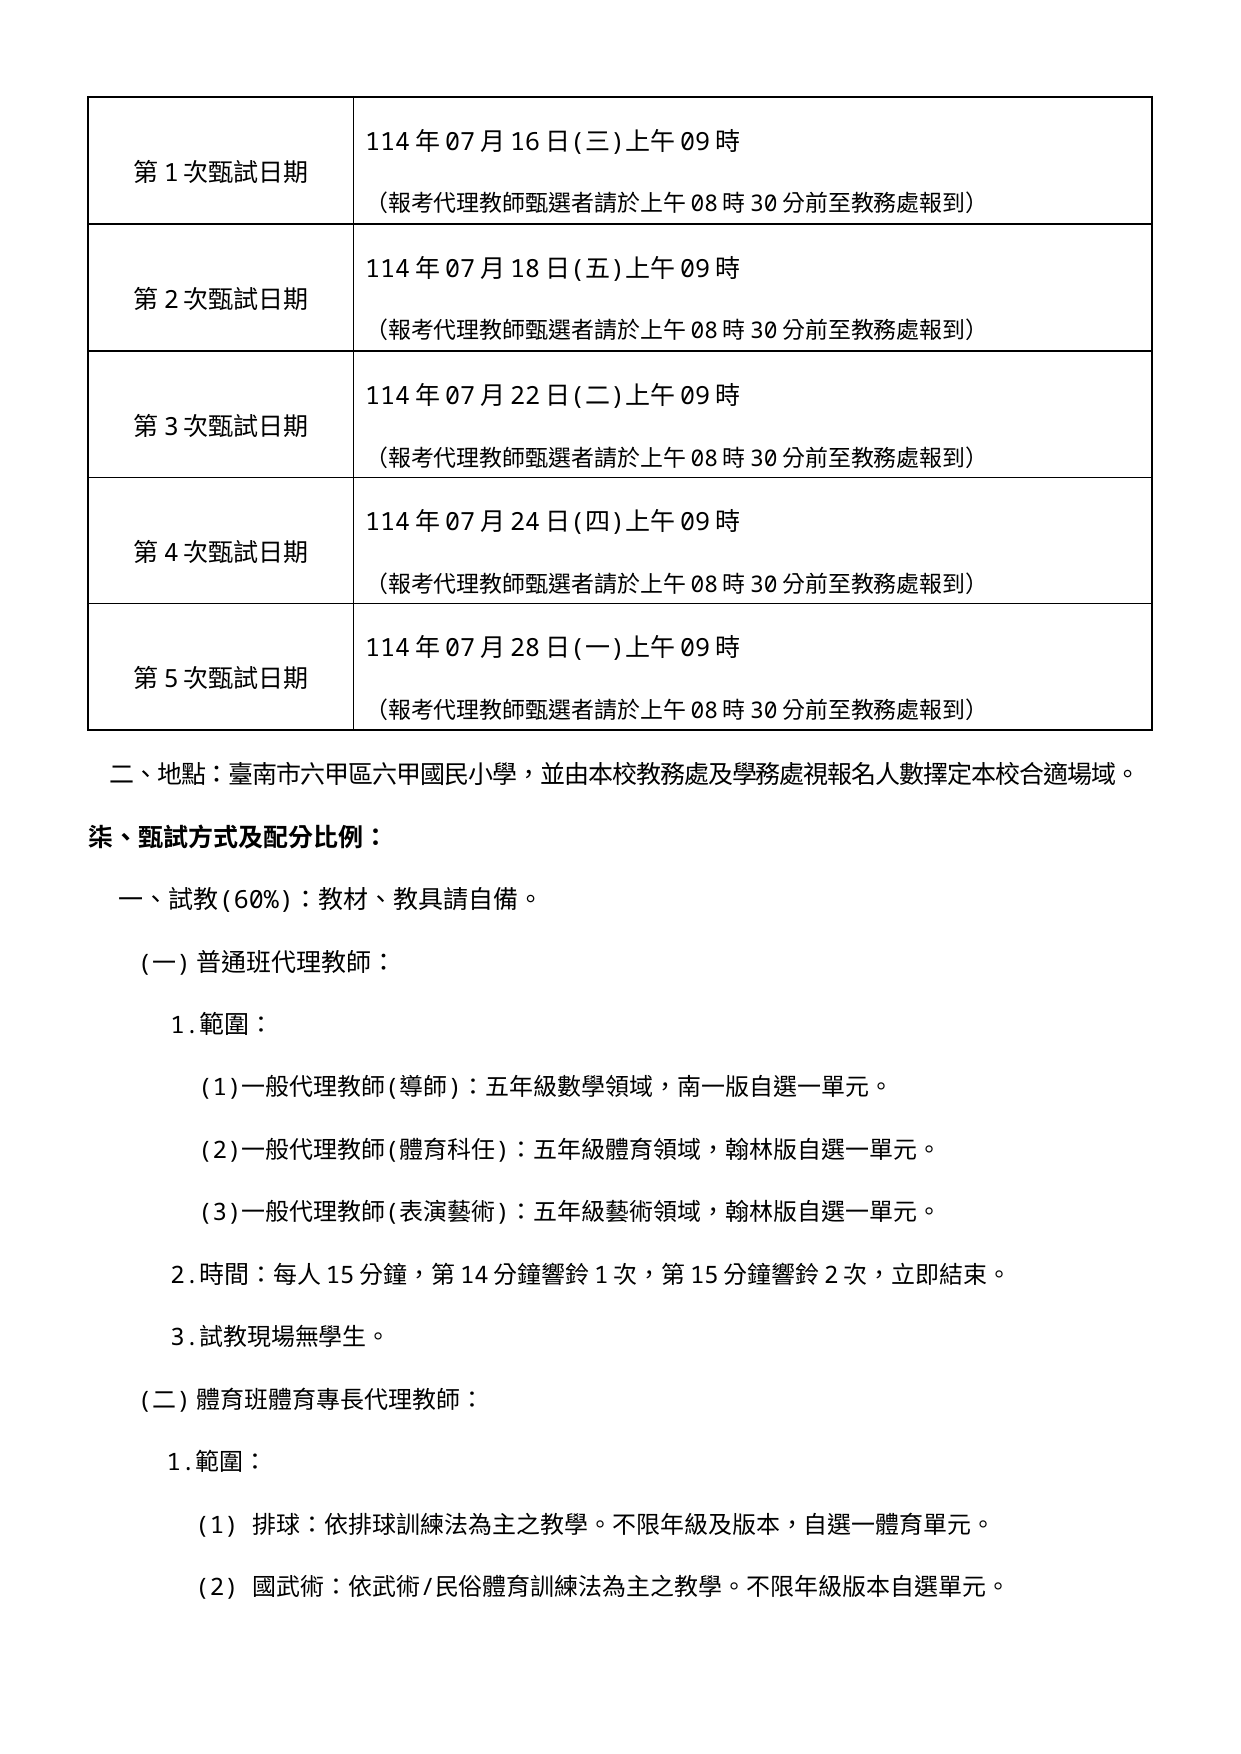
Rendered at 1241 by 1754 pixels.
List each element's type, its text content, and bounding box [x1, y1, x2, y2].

table_cell 114年07月18日(五)上午09時 （報考代理教師甄選者請於上午08時30分前至教務處報到） [354, 225, 1151, 350]
text (一) 普通班代理教師： [109, 919, 1152, 981]
text 2.時間：每人15分鐘，第14分鐘響鈴1次，第15分鐘響鈴2次，立即結束。 [89, 1231, 1152, 1294]
table_cell 114年07月22日(二)上午09時 （報考代理教師甄選者請於上午08時30分前至教務處報到） [354, 352, 1151, 477]
text 一、試教(60%)：教材、教具請自備。 [89, 856, 1152, 919]
table_header 114年07月16日(三)上午09時 （報考代理教師甄選者請於上午08時30分前至教務處報到） [354, 98, 1151, 223]
table_cell 第3次甄試日期 [89, 352, 353, 477]
text 3.試教現場無學生。 [89, 1294, 1152, 1356]
text 1.範圍： [109, 1419, 1152, 1481]
text 柒、甄試方式及配分比例： [89, 794, 1152, 856]
table_cell 第4次甄試日期 [89, 478, 353, 603]
table_cell 第2次甄試日期 [89, 225, 353, 350]
table_cell 114年07月28日(一)上午09時 （報考代理教師甄選者請於上午08時30分前至教務處報到） [354, 604, 1151, 729]
text 二、地點：臺南市六甲區六甲國民小學，並由本校教務處及學務處視報名人數擇定本校合適場域。 [109, 731, 1152, 794]
table_cell 114年07月24日(四)上午09時 （報考代理教師甄選者請於上午08時30分前至教務處報到） [354, 478, 1151, 603]
text (1) 排球：依排球訓練法為主之教學。不限年級及版本，自選一體育單元。 [109, 1481, 1152, 1544]
table_header 第1次甄試日期 [89, 98, 353, 223]
text (二) 體育班體育專長代理教師： [109, 1356, 1152, 1419]
text (3)一般代理教師(表演藝術)：五年級藝術領域，翰林版自選一單元。 [126, 1169, 1152, 1231]
text 1.範圍： [89, 981, 1152, 1044]
text (2) 國武術：依武術/民俗體育訓練法為主之教學。不限年級版本自選單元。 [109, 1544, 1152, 1606]
table_cell 第5次甄試日期 [89, 604, 353, 729]
text (2)一般代理教師(體育科任)：五年級體育領域，翰林版自選一單元。 [126, 1106, 1152, 1169]
text (1)一般代理教師(導師)：五年級數學領域，南一版自選一單元。 [126, 1044, 1152, 1106]
